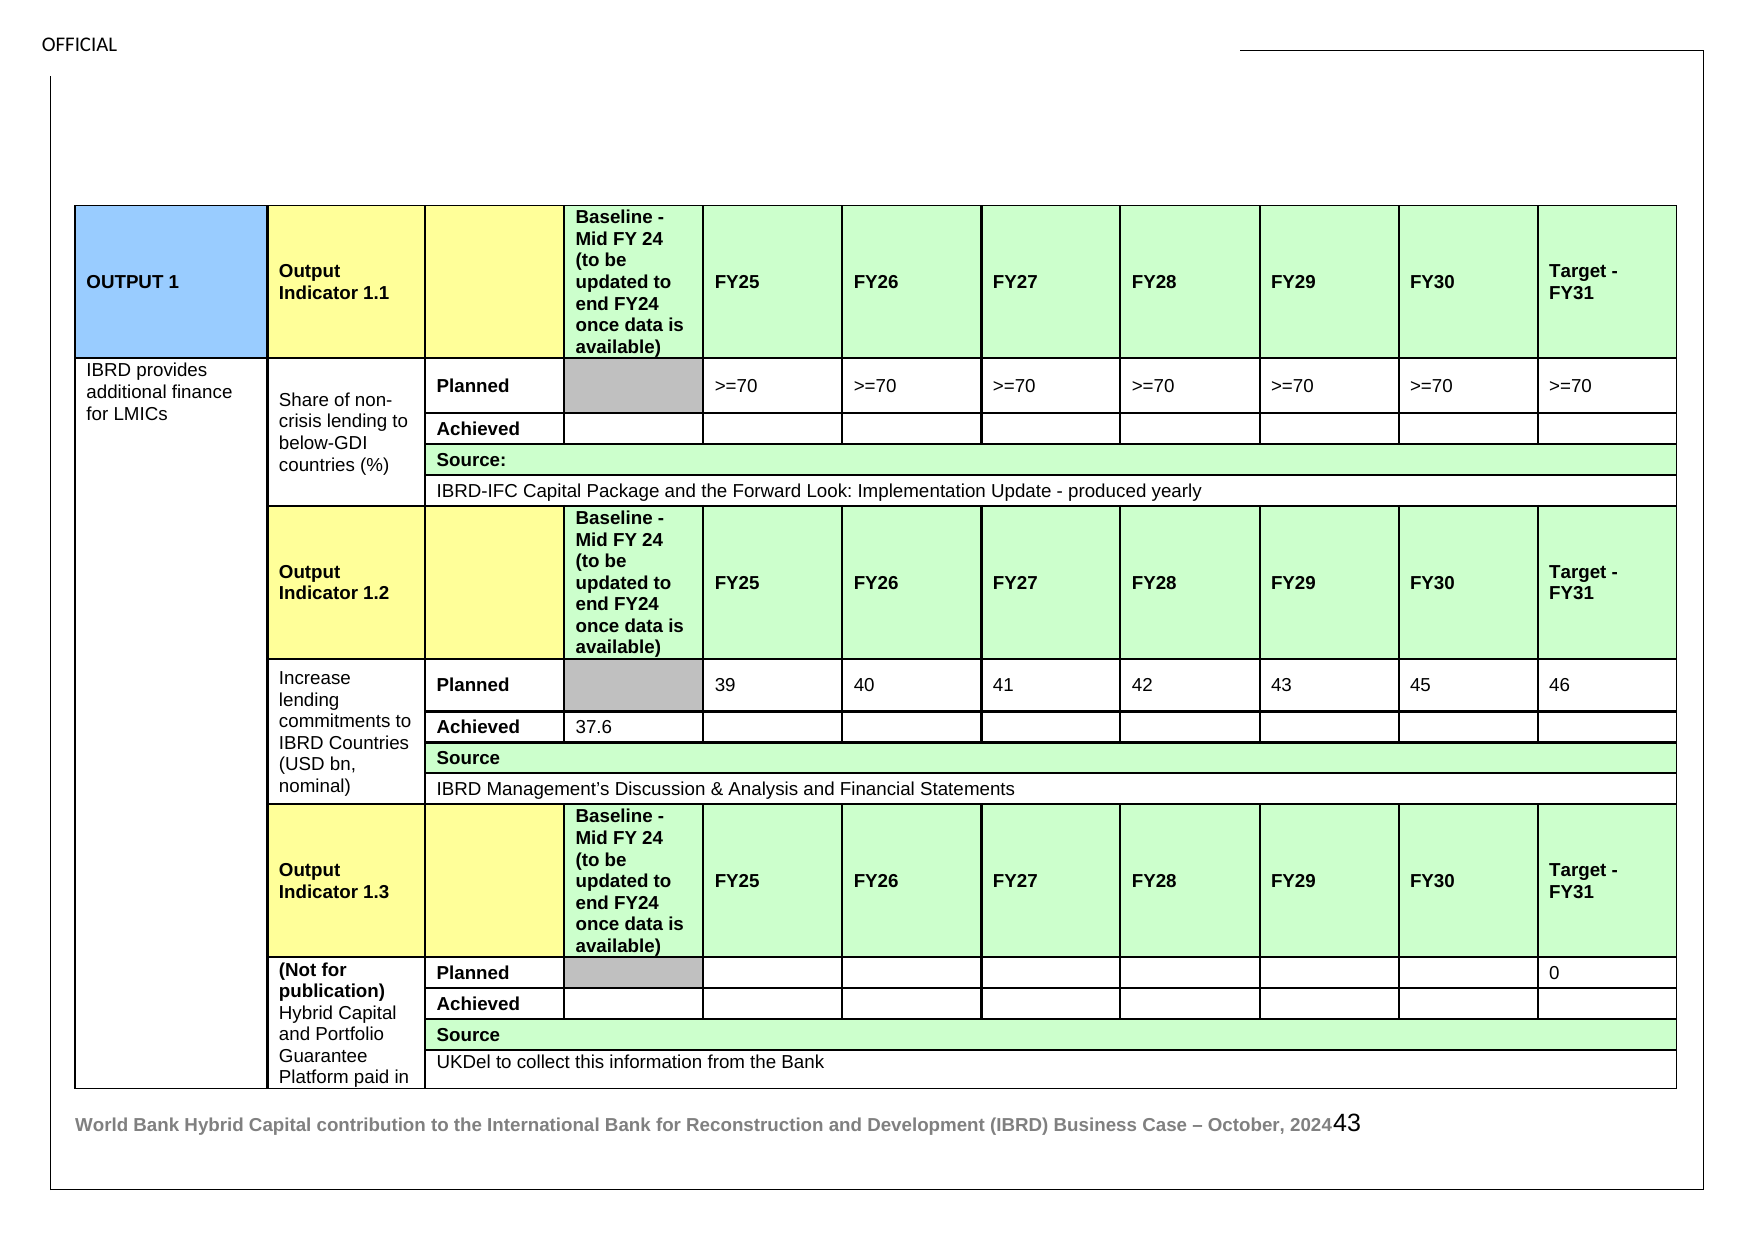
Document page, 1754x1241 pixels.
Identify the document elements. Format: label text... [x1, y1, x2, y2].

table_cell [843, 713, 980, 741]
table_cell Planned [426, 660, 563, 710]
table_cell 39 [704, 660, 841, 710]
table_cell Planned [426, 958, 563, 987]
table_cell [1261, 958, 1398, 987]
table_cell FY25 [704, 805, 841, 956]
table_cell [843, 958, 980, 987]
table_cell [1121, 958, 1259, 987]
table_cell [426, 805, 563, 956]
table_header FY26 [843, 206, 980, 357]
table_cell FY27 [983, 805, 1119, 956]
table_header Baseline - Mid FY 24 (to be updated to end FY24 once data is available) [565, 206, 702, 357]
table_cell FY29 [1261, 805, 1398, 956]
table_cell Output Indicator 1.2 [269, 507, 424, 658]
table_cell >=70 [1261, 359, 1398, 412]
table_cell >=70 [704, 359, 841, 412]
table_cell FY28 [1121, 507, 1259, 658]
table_cell >=70 [1400, 359, 1537, 412]
table_cell FY25 [704, 507, 841, 658]
table_cell Achieved [426, 989, 563, 1018]
table_cell [704, 414, 841, 443]
table_cell IBRD-IFC Capital Package and the Forward Look: Implementation Update - produced yearly [426, 476, 1676, 505]
table_cell [983, 414, 1119, 443]
table_cell Source [426, 744, 1676, 772]
table_cell [1539, 414, 1676, 443]
table_cell Source [426, 1020, 1676, 1049]
table_cell [565, 359, 702, 412]
table_cell [983, 713, 1119, 741]
table_cell [983, 958, 1119, 987]
table_cell [1400, 989, 1537, 1018]
table_cell [1400, 713, 1537, 741]
table_cell [704, 958, 841, 987]
table_cell [565, 414, 702, 443]
table_cell [1121, 989, 1259, 1018]
table_cell Target - FY31 [1539, 805, 1676, 956]
table_cell 37.6 [565, 713, 702, 741]
table_header FY25 [704, 206, 841, 357]
table_cell Increase lending commitments to IBRD Countries (USD bn, nominal) [269, 660, 424, 803]
table_cell Source: [426, 445, 1676, 474]
table_cell 42 [1121, 660, 1259, 710]
table_cell Share of non-crisis lending to below-GDI countries (%) [269, 359, 424, 505]
table_cell 43 [1261, 660, 1398, 710]
table_cell [1121, 414, 1259, 443]
table_cell 46 [1539, 660, 1676, 710]
table_cell FY30 [1400, 805, 1537, 956]
table_cell [843, 414, 980, 443]
table_cell [565, 989, 702, 1018]
table_cell >=70 [983, 359, 1119, 412]
table_cell FY29 [1261, 507, 1398, 658]
table_cell IBRD Management’s Discussion & Analysis and Financial Statements [426, 774, 1676, 803]
table_cell Baseline - Mid FY 24 (to be updated to end FY24 once data is available) [565, 507, 702, 658]
table_cell FY26 [843, 805, 980, 956]
table_cell Target - FY31 [1539, 507, 1676, 658]
table_cell Achieved [426, 713, 563, 741]
table_cell FY26 [843, 507, 980, 658]
table_header FY27 [983, 206, 1119, 357]
table_cell 0 [1539, 958, 1676, 987]
table_cell FY28 [1121, 805, 1259, 956]
table_cell Output Indicator 1.3 [269, 805, 424, 956]
table_cell [704, 713, 841, 741]
table_cell [704, 989, 841, 1018]
table_cell IBRD provides additional finance for LMICs [76, 359, 266, 1088]
table_cell [1539, 989, 1676, 1018]
table_cell [1121, 713, 1259, 741]
table_cell [1400, 958, 1537, 987]
table_cell FY30 [1400, 507, 1537, 658]
table_cell >=70 [1539, 359, 1676, 412]
table_header FY28 [1121, 206, 1259, 357]
table_cell [565, 660, 702, 710]
table_header FY29 [1261, 206, 1398, 357]
table_cell [1261, 414, 1398, 443]
table_header Target - FY31 [1539, 206, 1676, 357]
table_cell Baseline - Mid FY 24 (to be updated to end FY24 once data is available) [565, 805, 702, 956]
table_cell [565, 958, 702, 987]
table_cell 41 [983, 660, 1119, 710]
table_cell >=70 [843, 359, 980, 412]
table_cell [426, 507, 563, 658]
table_cell (Not for publication) Hybrid Capital and Portfolio Guarantee Platform paid in by other countries [269, 958, 424, 1088]
table_cell [1539, 713, 1676, 741]
table_cell 40 [843, 660, 980, 710]
table_header [426, 206, 563, 357]
table_cell [843, 989, 980, 1018]
table_cell [1261, 713, 1398, 741]
table_cell [983, 989, 1119, 1018]
table_cell [1261, 989, 1398, 1018]
table_cell 45 [1400, 660, 1537, 710]
table_header OUTPUT 1 [76, 206, 266, 357]
table_cell Planned [426, 359, 563, 412]
table_cell Achieved [426, 414, 563, 443]
table_header Output Indicator 1.1 [269, 206, 424, 357]
table_cell UKDel to collect this information from the Bank [426, 1051, 1676, 1088]
table_header FY30 [1400, 206, 1537, 357]
table_cell FY27 [983, 507, 1119, 658]
table_cell [1400, 414, 1537, 443]
table_cell >=70 [1121, 359, 1259, 412]
